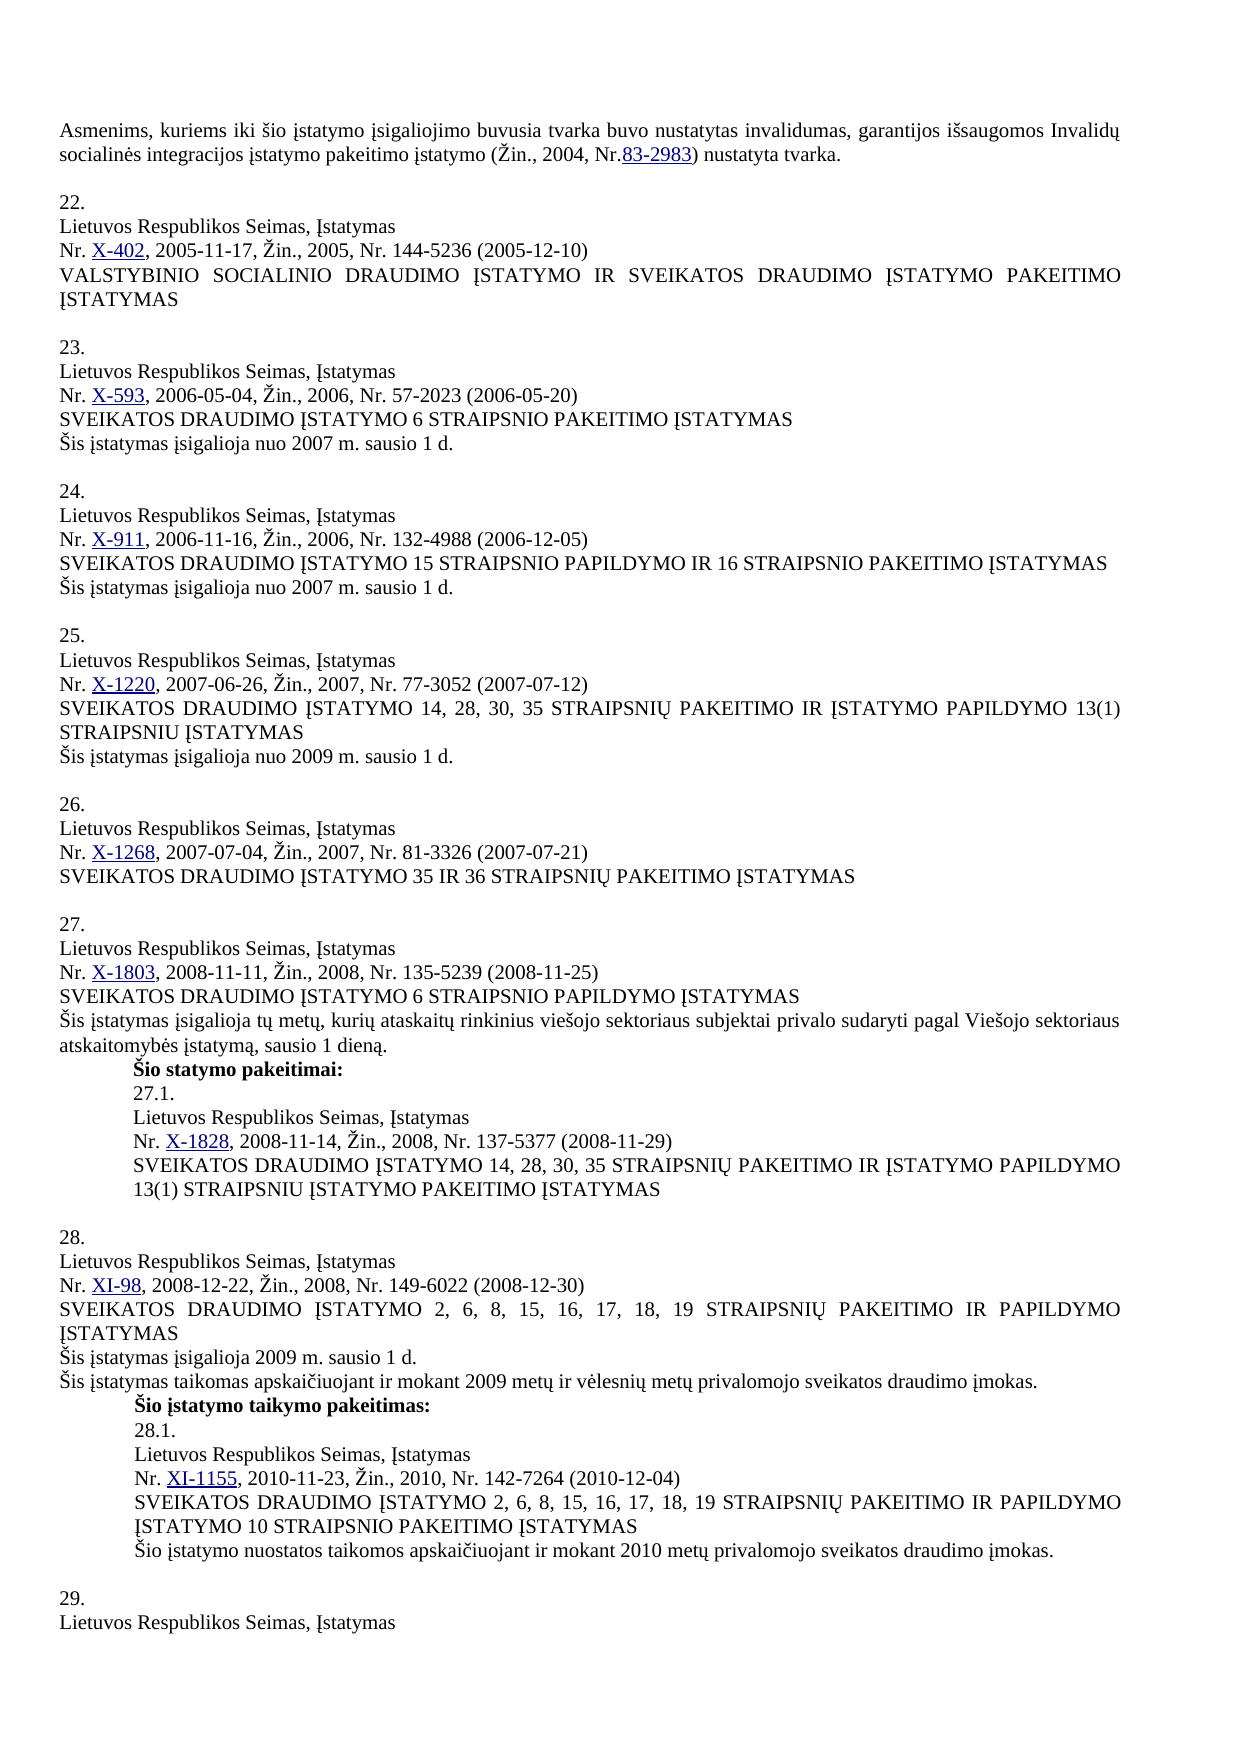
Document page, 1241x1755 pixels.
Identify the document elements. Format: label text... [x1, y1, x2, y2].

text Lietuvos Respublikos Seimas, Įstatymas [59, 936, 1122, 960]
subtitle Lietuvos Respublikos Seimas, Įstatymas [59, 1442, 1122, 1466]
text 28. [59, 1225, 1122, 1249]
text Šis įstatymas įsigalioja nuo 2007 m. sausio 1 d. [59, 575, 1122, 599]
text Šio įstatymo nuostatos taikomos apskaičiuojant ir mokant 2010 metų privalomojo sveikatos draudimo įmokas. [134, 1538, 1122, 1562]
subtitle SVEIKATOS DRAUDIMO ĮSTATYMO 6 STRAIPSNIO PAPILDYMO ĮSTATYMAS [59, 984, 1122, 1008]
text Nr. XI-98, 2008-12-22, Žin., 2008, Nr. 149-6022 (2008-12-30) [59, 1273, 1122, 1297]
text Šio įstatymo taikymo pakeitimas: [59, 1393, 1122, 1417]
text Lietuvos Respublikos Seimas, Įstatymas [59, 1249, 1122, 1273]
text 29. [59, 1586, 1122, 1610]
text Lietuvos Respublikos Seimas, Įstatymas [59, 214, 1122, 238]
subtitle Šio statymo pakeitimai: [59, 1057, 1122, 1081]
text Lietuvos Respublikos Seimas, Įstatymas [59, 359, 1122, 383]
text VALSTYBINIO SOCIALINIO DRAUDIMO ĮSTATYMO IR SVEIKATOS DRAUDIMO ĮSTATYMO PAKEITIMO ĮSTATYMAS [59, 262, 1122, 311]
text 23. [59, 335, 1122, 359]
subtitle Šis įstatymas įsigalioja nuo 2007 m. sausio 1 d. [59, 431, 1122, 455]
text 22. [59, 190, 1122, 214]
text Nr. X-1828, 2008-11-14, Žin., 2008, Nr. 137-5377 (2008-11-29) [59, 1129, 1122, 1153]
text 27. [59, 912, 1122, 936]
text Nr. X-402, 2005-11-17, Žin., 2005, Nr. 144-5236 (2005-12-10) [59, 238, 1122, 262]
text Šis įstatymas įsigalioja nuo 2009 m. sausio 1 d. [59, 744, 1122, 768]
text SVEIKATOS DRAUDIMO ĮSTATYMO 2, 6, 8, 15, 16, 17, 18, 19 STRAIPSNIŲ PAKEITIMO IR PAPILDYMO ĮSTATYMAS [59, 1297, 1122, 1345]
text 24. [59, 479, 1122, 503]
text Nr. X-1803, 2008-11-11, Žin., 2008, Nr. 135-5239 (2008-11-25) [59, 960, 1122, 984]
text SVEIKATOS DRAUDIMO ĮSTATYMO 15 STRAIPSNIO PAPILDYMO IR 16 STRAIPSNIO PAKEITIMO ĮSTATYMAS [59, 551, 1122, 575]
text Asmenims, kuriems iki šio įstatymo įsigaliojimo buvusia tvarka buvo nustatytas invalidumas, garantijos išsaugomos Invalidų socialinės integracijos įstatymo pakeitimo įstatymo (Žin., 2004, Nr.83-2983) nustatyta tvarka. [59, 118, 1122, 166]
subtitle 27.1. [59, 1081, 1122, 1105]
text 25. [59, 623, 1122, 647]
text Nr. X-1268, 2007-07-04, Žin., 2007, Nr. 81-3326 (2007-07-21) [59, 840, 1122, 864]
text Nr. X-593, 2006-05-04, Žin., 2006, Nr. 57-2023 (2006-05-20) [59, 383, 1122, 407]
text Šis įstatymas įsigalioja tų metų, kurių ataskaitų rinkinius viešojo sektoriaus subjektai privalo sudaryti pagal Viešojo sektoriaus atskaitomybės įstatymą, sausio 1 dieną. [59, 1008, 1122, 1057]
text Lietuvos Respublikos Seimas, Įstatymas [59, 647, 1122, 672]
text Lietuvos Respublikos Seimas, Įstatymas [59, 1610, 1122, 1634]
text SVEIKATOS DRAUDIMO ĮSTATYMO 2, 6, 8, 15, 16, 17, 18, 19 STRAIPSNIŲ PAKEITIMO IR PAPILDYMO ĮSTATYMO 10 STRAIPSNIO PAKEITIMO ĮSTATYMAS [134, 1490, 1122, 1538]
subtitle Lietuvos Respublikos Seimas, Įstatymas [59, 1105, 1122, 1129]
text Šis įstatymas įsigalioja 2009 m. sausio 1 d. [59, 1345, 1122, 1369]
subtitle SVEIKATOS DRAUDIMO ĮSTATYMO 6 STRAIPSNIO PAKEITIMO ĮSTATYMAS [59, 407, 1122, 431]
text Nr. XI-1155, 2010-11-23, Žin., 2010, Nr. 142-7264 (2010-12-04) [59, 1466, 1122, 1490]
text Nr. X-911, 2006-11-16, Žin., 2006, Nr. 132-4988 (2006-12-05) [59, 527, 1122, 551]
text Šis įstatymas taikomas apskaičiuojant ir mokant 2009 metų ir vėlesnių metų privalomojo sveikatos draudimo įmokas. [59, 1369, 1122, 1393]
subtitle 28.1. [59, 1417, 1122, 1442]
text Lietuvos Respublikos Seimas, Įstatymas [59, 816, 1122, 840]
text 26. [59, 792, 1122, 816]
subtitle SVEIKATOS DRAUDIMO ĮSTATYMO 35 IR 36 STRAIPSNIŲ PAKEITIMO ĮSTATYMAS [59, 864, 1122, 888]
text Lietuvos Respublikos Seimas, Įstatymas [59, 503, 1122, 527]
text Nr. X-1220, 2007-06-26, Žin., 2007, Nr. 77-3052 (2007-07-12) [59, 672, 1122, 696]
text SVEIKATOS DRAUDIMO ĮSTATYMO 14, 28, 30, 35 STRAIPSNIŲ PAKEITIMO IR ĮSTATYMO PAPILDYMO 13(1) STRAIPSNIU ĮSTATYMAS [59, 696, 1122, 744]
text SVEIKATOS DRAUDIMO ĮSTATYMO 14, 28, 30, 35 STRAIPSNIŲ PAKEITIMO IR ĮSTATYMO PAPILDYMO 13(1) STRAIPSNIU ĮSTATYMO PAKEITIMO ĮSTATYMAS [133, 1153, 1122, 1201]
